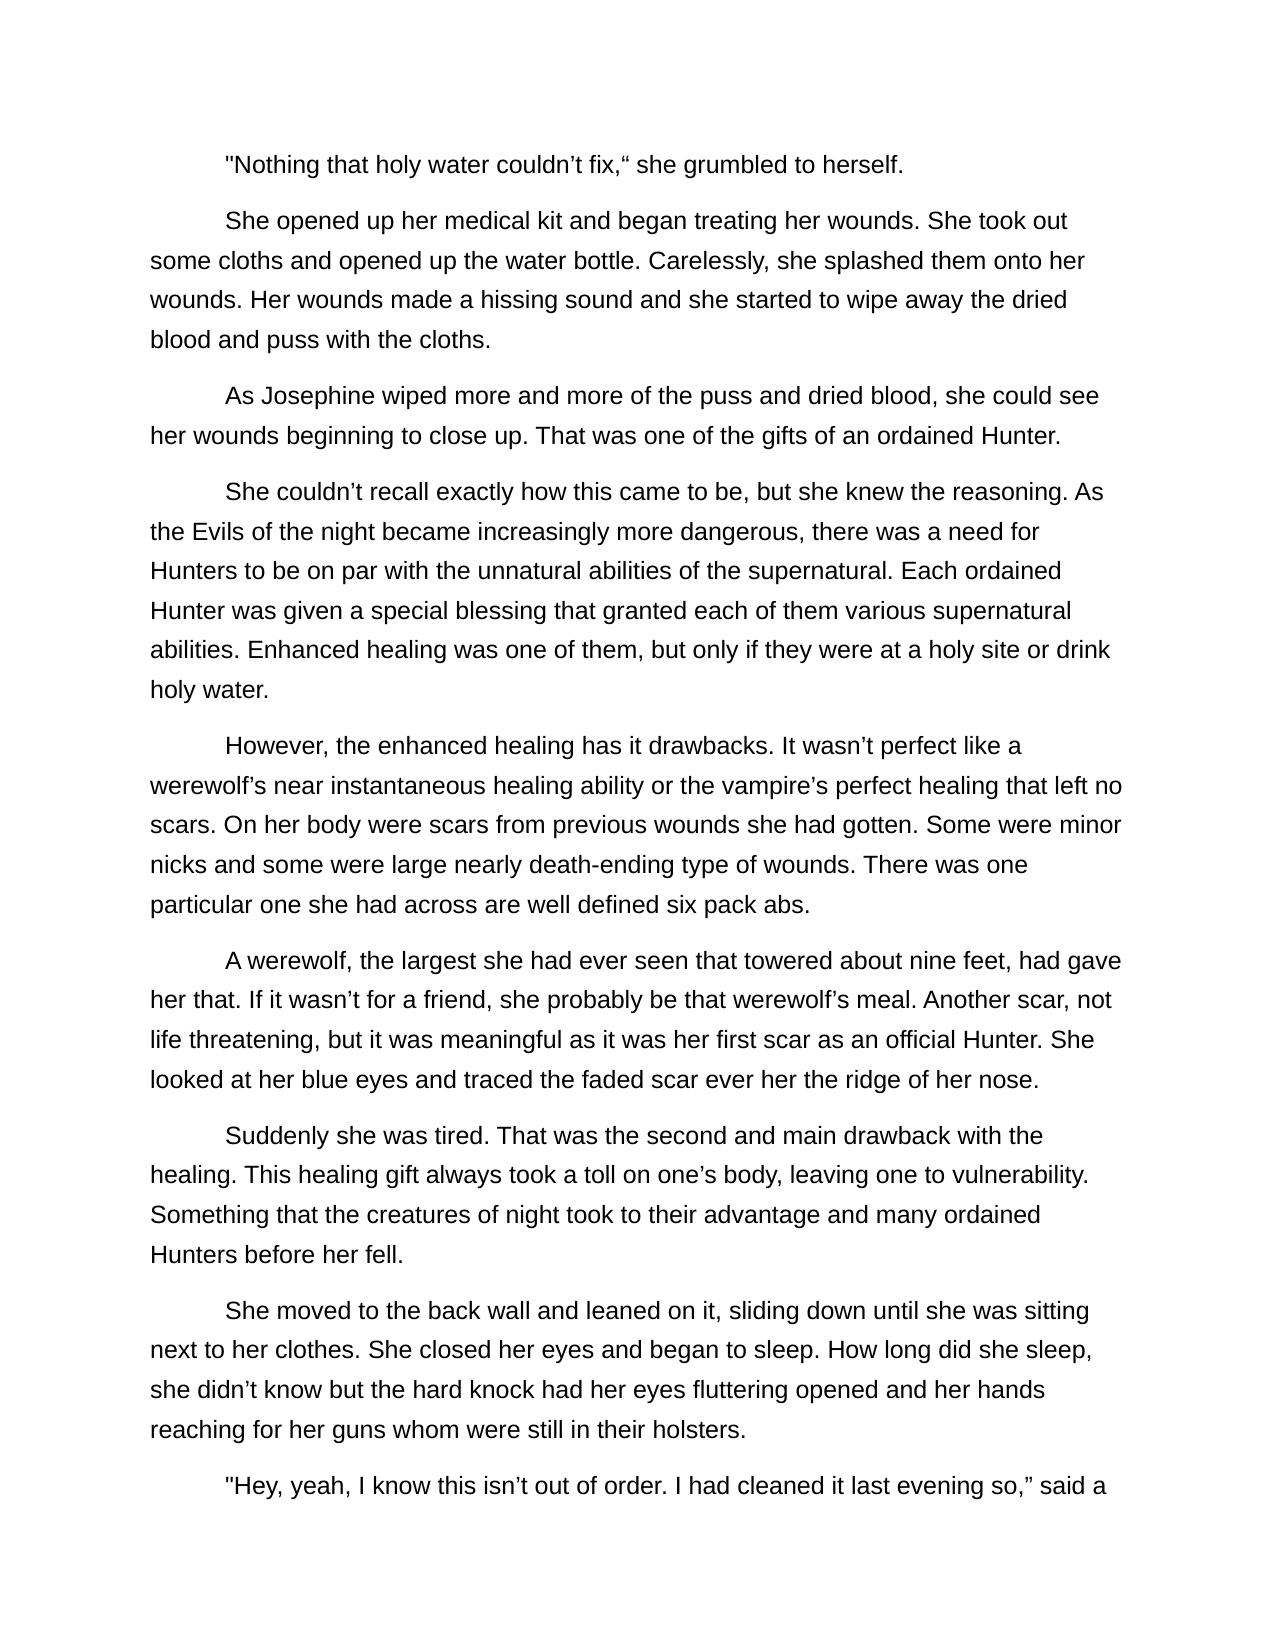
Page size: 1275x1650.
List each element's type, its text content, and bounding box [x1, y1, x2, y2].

text However, the enhanced healing has it drawbacks. It wasn’t perfect like a werewolf’s near instantaneous healing ability or the vampire’s perfect healing that left no scars. On her body were scars from previous wounds she had gotten. Some were minor nicks and some were large nearly death-ending type of wounds. There was one particular one she had across are well defined six pack abs. [150, 731, 1125, 918]
text "Hey, yeah, I know this isn’t out of order. I had cleaned it last evening so,” said a [150, 1471, 1125, 1499]
text She opened up her medical kit and began treating her wounds. She took out some cloths and opened up the water bottle. Carelessly, she splashed them onto her wounds. Her wounds made a hissing sound and she started to wipe away the dried blood and puss with the cloths. [150, 206, 1125, 354]
text A werewolf, the largest she had ever seen that towered about nine feet, had gave her that. If it wasn’t for a friend, she probably be that werewolf’s meal. Another scar, not life threatening, but it was meaningful as it was her first scar as an official Hunter. She looked at her blue eyes and traced the faded scar ever her the ridge of her nose. [150, 946, 1125, 1093]
text She moved to the back wall and leaned on it, sliding down until she was sitting next to her clothes. She closed her eyes and began to sleep. How long did she sleep, she didn’t know but the hard knock had her eyes fluttering opened and her hands reaching for her guns whom were still in their holsters. [150, 1296, 1125, 1443]
text "Nothing that holy water couldn’t fix,“ she grumbled to herself. [150, 150, 1125, 179]
text Suddenly she was tired. That was the second and main drawback with the healing. This healing gift always took a toll on one’s body, leaving one to vulnerability. Something that the creatures of night took to their advantage and many ordained Hunters before her fell. [150, 1121, 1125, 1268]
text She couldn’t recall exactly how this came to be, but she knew the reasoning. As the Evils of the night became increasingly more dangerous, there was a need for Hunters to be on par with the unnatural abilities of the supernatural. Each ordained Hunter was given a special blessing that granted each of them various supernatural abilities. Enhanced healing was one of them, but only if they were at a holy site or drink holy water. [150, 477, 1125, 704]
text As Josephine wiped more and more of the puss and dried blood, she could see her wounds beginning to close up. That was one of the gifts of an ordained Hunter. [150, 381, 1125, 449]
